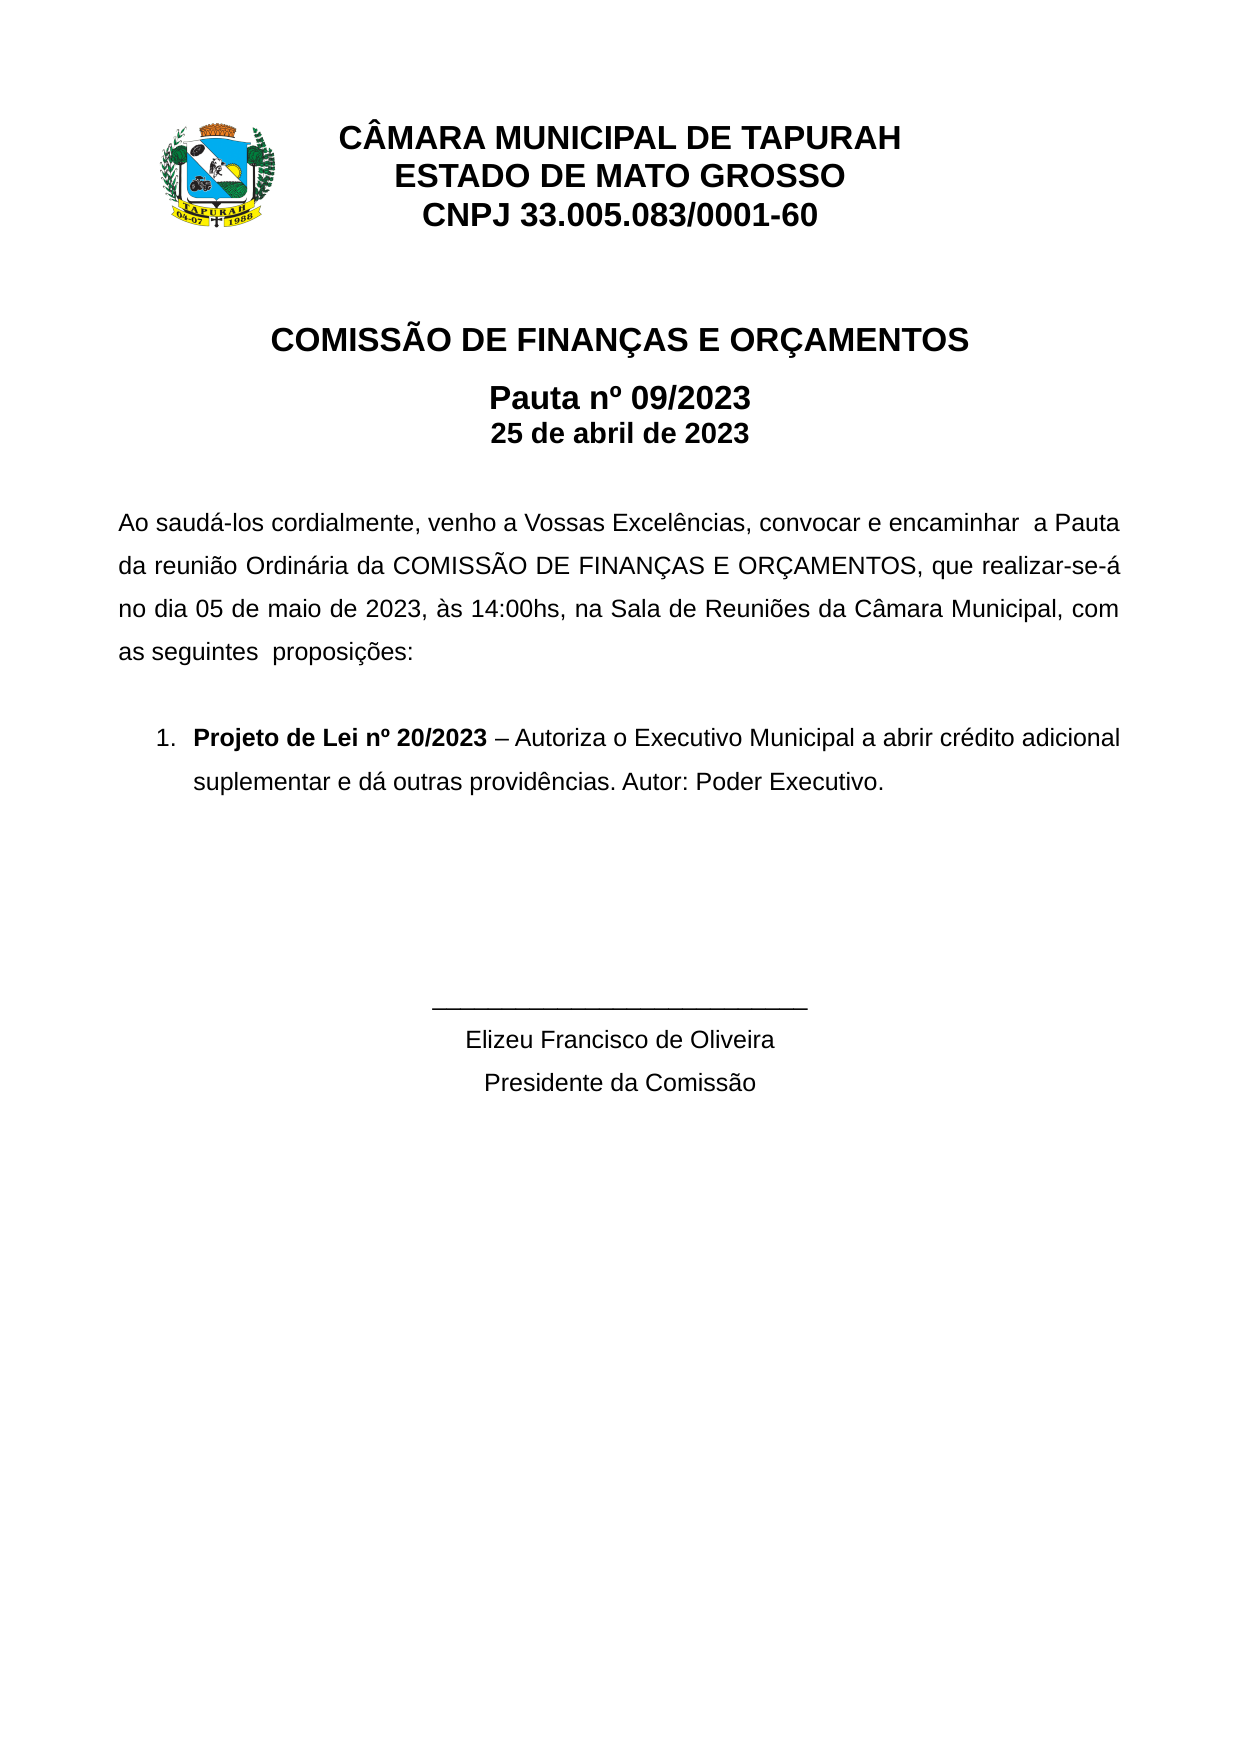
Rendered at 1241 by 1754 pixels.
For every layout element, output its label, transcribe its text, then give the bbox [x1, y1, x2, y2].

text Presidente da Comissão [118, 1068, 1122, 1097]
text Elizeu Francisco de Oliveira [118, 1025, 1122, 1054]
text 25 de abril de 2023 [118, 417, 1122, 450]
text Ao saudá-los cordialmente, venho a Vossas Excelências, convocar e encaminhar a Pauta da reunião Ordinária da COMISSÃO DE FINANÇAS E ORÇAMENTOS, que realizar-se-á no dia 05 de maio de 2023, às 14:00hs, na Sala de Reuniões da Câmara Municipal, com as seguintes proposições: [118, 508, 1122, 666]
text COMISSÃO DE FINANÇAS E ORÇAMENTOS [118, 321, 1122, 359]
picture [154, 115, 280, 237]
text ___________________________ [118, 982, 1122, 1011]
text Pauta nº 09/2023 [118, 378, 1122, 417]
list Projeto de Lei nº 20/2023 – Autoriza o Executivo Municipal a abrir crédito adicional suplementar e dá outras providências. Autor: Poder Executivo. [156, 723, 1122, 795]
